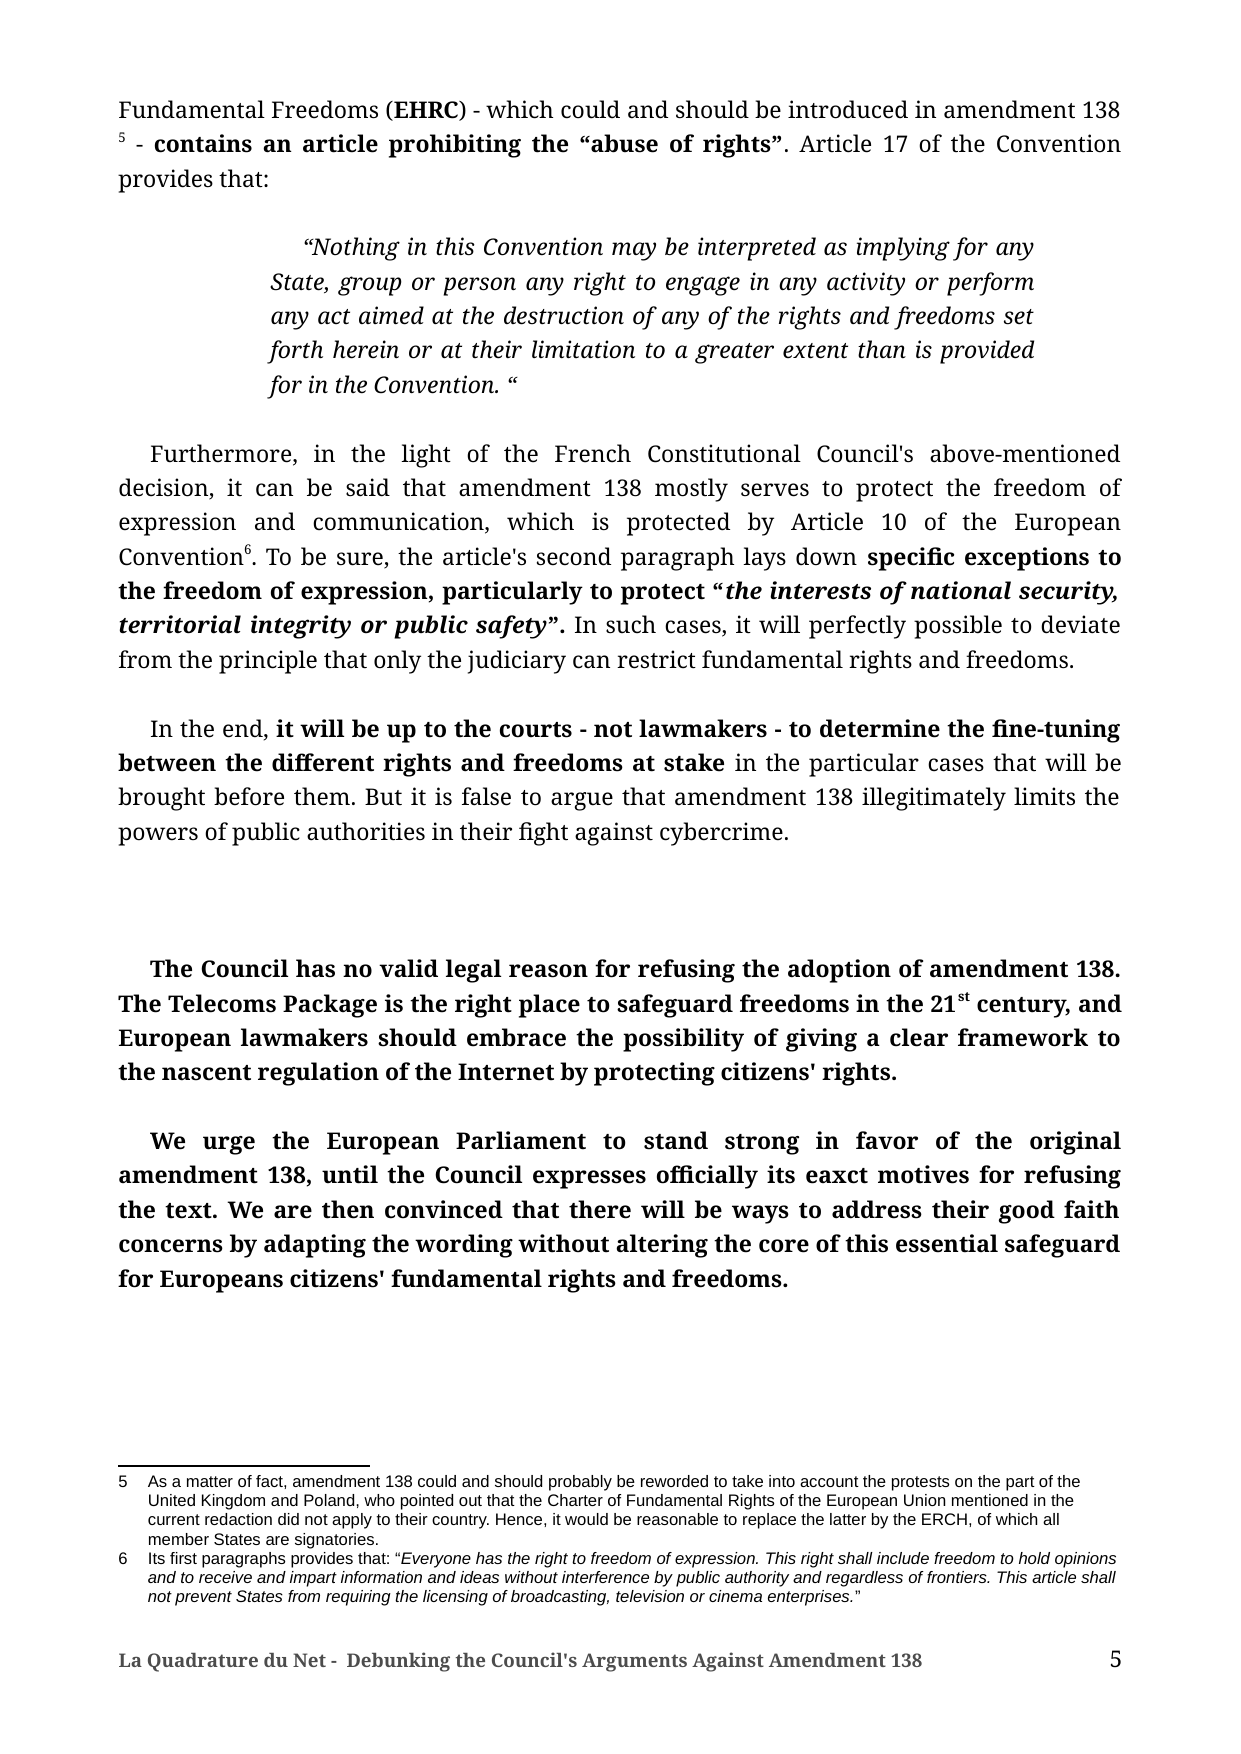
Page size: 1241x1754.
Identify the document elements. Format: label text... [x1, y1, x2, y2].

text We urge the European Parliament to stand strong in favor of the original amendment 138, until the Council expresses officially its eaxct motives for refusing the text. We are then convinced that there will be ways to address their good faith concerns by adapting the wording without altering the core of this essential safeguard for Europeans citizens' fundamental rights and freedoms. [118, 1125, 1122, 1294]
text As a matter of fact, amendment 138 could and should probably be reworded to take into account the protests on the part of the United Kingdom and Poland, who pointed out that the Charter of Fundamental Rights of the European Union mentioned in the current redaction did not apply to their country. Hence, it would be reasonable to replace the latter by the ERCH, of which all member States are signatories. [118, 1472, 1122, 1548]
text Furthermore, in the light of the French Constitutional Council's above-mentioned decision, it can be said that amendment 138 mostly serves to protect the freedom of expression and communication, which is protected by Article 10 of the European Convention. To be sure, the article's second paragraph lays down specific exceptions to the freedom of expression, particularly to protect “the interests of national security, territorial integrity or public safety”. In such cases, it will perfectly possible to deviate from the principle that only the judiciary can restrict fundamental rights and freedoms. [118, 438, 1122, 675]
text The Council has no valid legal reason for refusing the adoption of amendment 138. The Telecoms Package is the right place to safeguard freedoms in the 21st century, and European lawmakers should embrace the possibility of giving a clear framework to the nascent regulation of the Internet by protecting citizens' rights. [118, 953, 1122, 1088]
text Its first paragraphs provides that: “Everyone has the right to freedom of expression. This right shall include freedom to hold opinions and to receive and impart information and ideas without interference by public authority and regardless of frontiers. This article shall not prevent States from requiring the licensing of broadcasting, television or cinema enterprises.” [118, 1548, 1122, 1606]
text Fundamental Freedoms (EHRC) - which could and should be introduced in amendment 138 - contains an article prohibiting the “abuse of rights”. Article 17 of the Convention provides that: [118, 94, 1122, 194]
text “Nothing in this Convention may be interpreted as implying for any State, group or person any right to engage in any activity or perform any act aimed at the destruction of any of the rights and freedoms set forth herein or at their limitation to a greater extent than is provided for in the Convention. “ [270, 231, 1038, 400]
text In the end, it will be up to the courts - not lawmakers - to determine the fine-tuning between the different rights and freedoms at stake in the particular cases that will be brought before them. But it is false to argue that amendment 138 illegitimately limits the powers of public authorities in their fight against cybercrime. [118, 713, 1122, 847]
